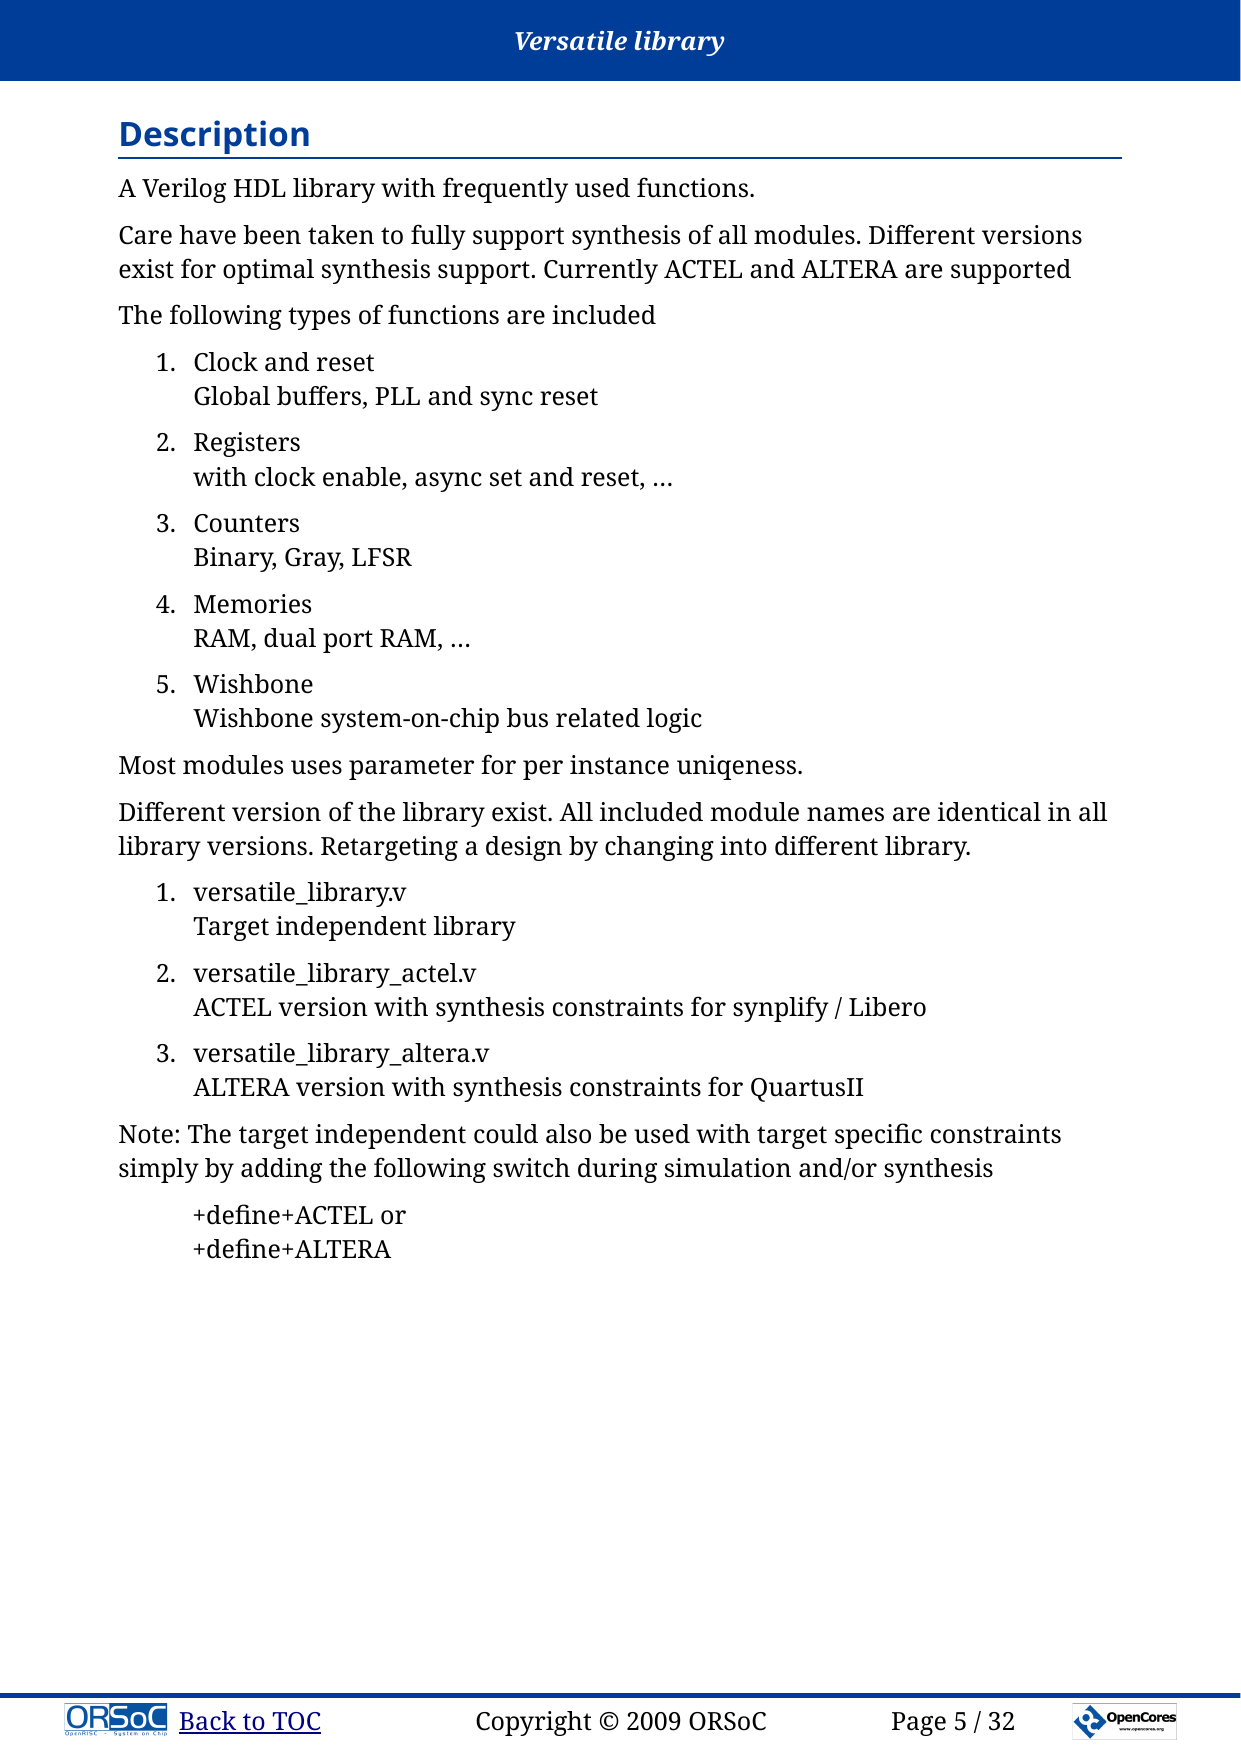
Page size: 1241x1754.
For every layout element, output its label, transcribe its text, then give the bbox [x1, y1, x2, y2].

list Counters Binary, Gray, LFSR [156, 506, 1122, 574]
picture [64, 1703, 168, 1736]
list versatile_library.v Target independent library [156, 875, 1122, 943]
list versatile_library_altera.v ALTERA version with synthesis constraints for QuartusII [156, 1036, 1122, 1104]
list Wishbone Wishbone system-on-chip bus related logic [156, 667, 1122, 735]
text +define+ACTEL or +define+ALTERA [118, 1197, 1122, 1265]
text The following types of functions are included [118, 298, 1122, 332]
list Memories RAM, dual port RAM, … [156, 586, 1122, 654]
text A Verilog HDL library with frequently used functions. [118, 171, 1122, 205]
subtitle Description [118, 111, 1122, 157]
text Most modules uses parameter for per instance uniqeness. [118, 748, 1122, 782]
text Care have been taken to fully support synthesis of all modules. Different versions exist for optimal synthesis support. Currently ACTEL and ALTERA are supported [118, 217, 1122, 285]
list Clock and reset Global buffers, PLL and sync reset [156, 344, 1122, 413]
list versatile_library_actel.v ACTEL version with synthesis constraints for synplify / Libero [156, 955, 1122, 1023]
picture [1072, 1703, 1177, 1740]
text Different version of the library exist. All included module names are identical in all library versions. Retargeting a design by changing into different library. [118, 794, 1122, 862]
text Note: The target independent could also be used with target specific constraints simply by adding the following switch during simulation and/or synthesis [118, 1117, 1122, 1185]
list Registers with clock enable, async set and reset, … [156, 425, 1122, 493]
